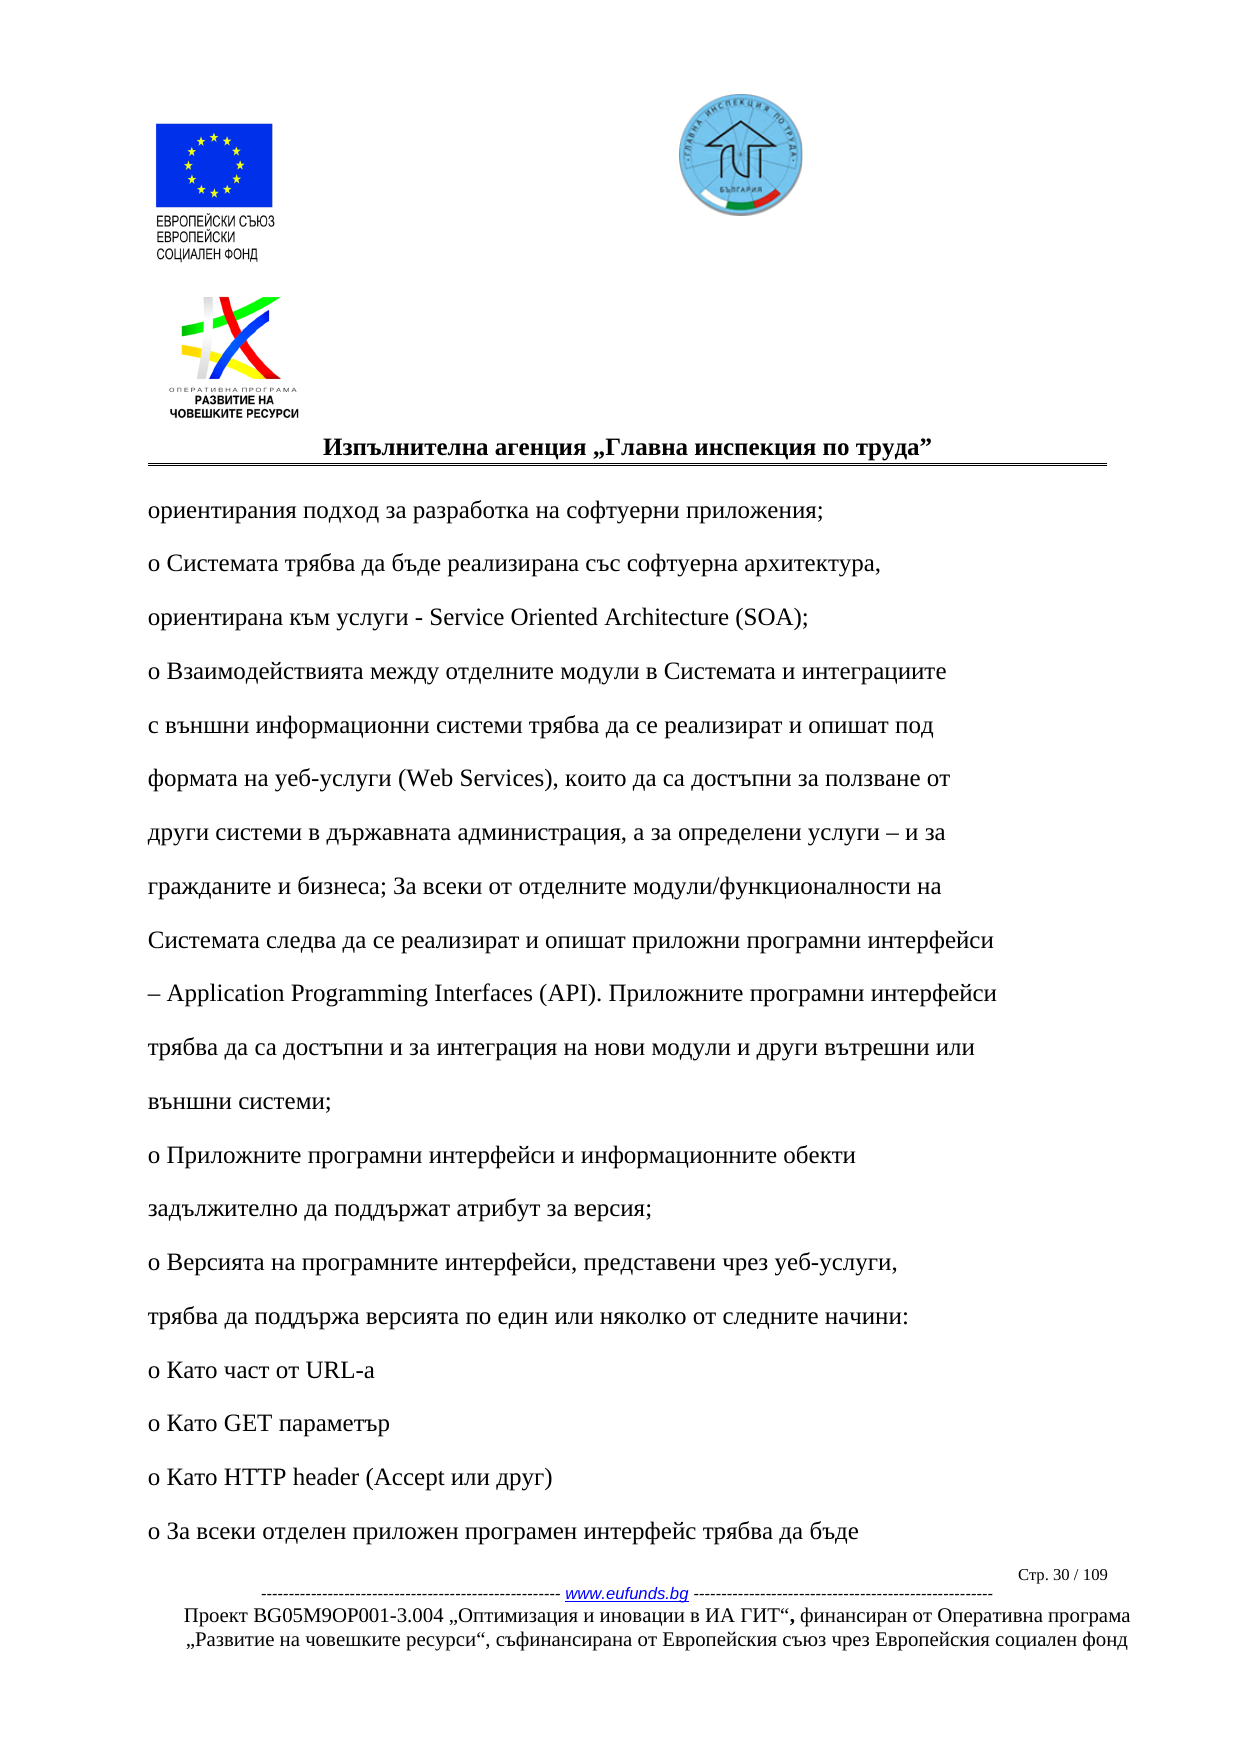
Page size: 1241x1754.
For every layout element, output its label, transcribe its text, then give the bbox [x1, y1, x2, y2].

text o Взаимодействията между отделните модули в Системата и интеграциите [148, 656, 1107, 685]
text трябва да поддържа версията по един или няколко от следните начини: [148, 1301, 1107, 1330]
text o Като GET параметър [148, 1408, 1107, 1437]
text o Като част от URL-а [148, 1355, 1107, 1383]
text трябва да са достъпни и за интеграция на нови модули и други вътрешни или [148, 1032, 1107, 1061]
text задължително да поддържат атрибут за версия; [148, 1193, 1107, 1222]
text гражданите и бизнеса; За всеки от отделните модули/функционалности на [148, 871, 1107, 900]
text o Като HTTP header (Accept или друг) [148, 1462, 1107, 1491]
text o Версията на програмните интерфейси, представени чрез уеб-услуги, [148, 1247, 1107, 1276]
text с външни информационни системи трябва да се реализират и опишат под [148, 710, 1107, 738]
text ориентирания подход за разработка на софтуерни приложения; [148, 495, 1107, 523]
text – Application Programming Interfaces (API). Приложните програмни интерфейси [148, 978, 1107, 1007]
text формата на уеб-услуги (Web Services), които да са достъпни за ползване от [148, 763, 1107, 792]
text други системи в държавната администрация, а за определени услуги – и за [148, 817, 1107, 846]
text o За всеки отделен приложен програмен интерфейс трябва да бъде [148, 1516, 1107, 1545]
text Системата следва да се реализират и опишат приложни програмни интерфейси [148, 925, 1107, 953]
text ориентирана към услуги - Service Oriented Architecture (SOA); [148, 602, 1107, 631]
text o Приложните програмни интерфейси и информационните обекти [148, 1140, 1107, 1168]
text външни системи; [148, 1086, 1107, 1115]
text o Системата трябва да бъде реализирана със софтуерна архитектура, [148, 548, 1107, 577]
